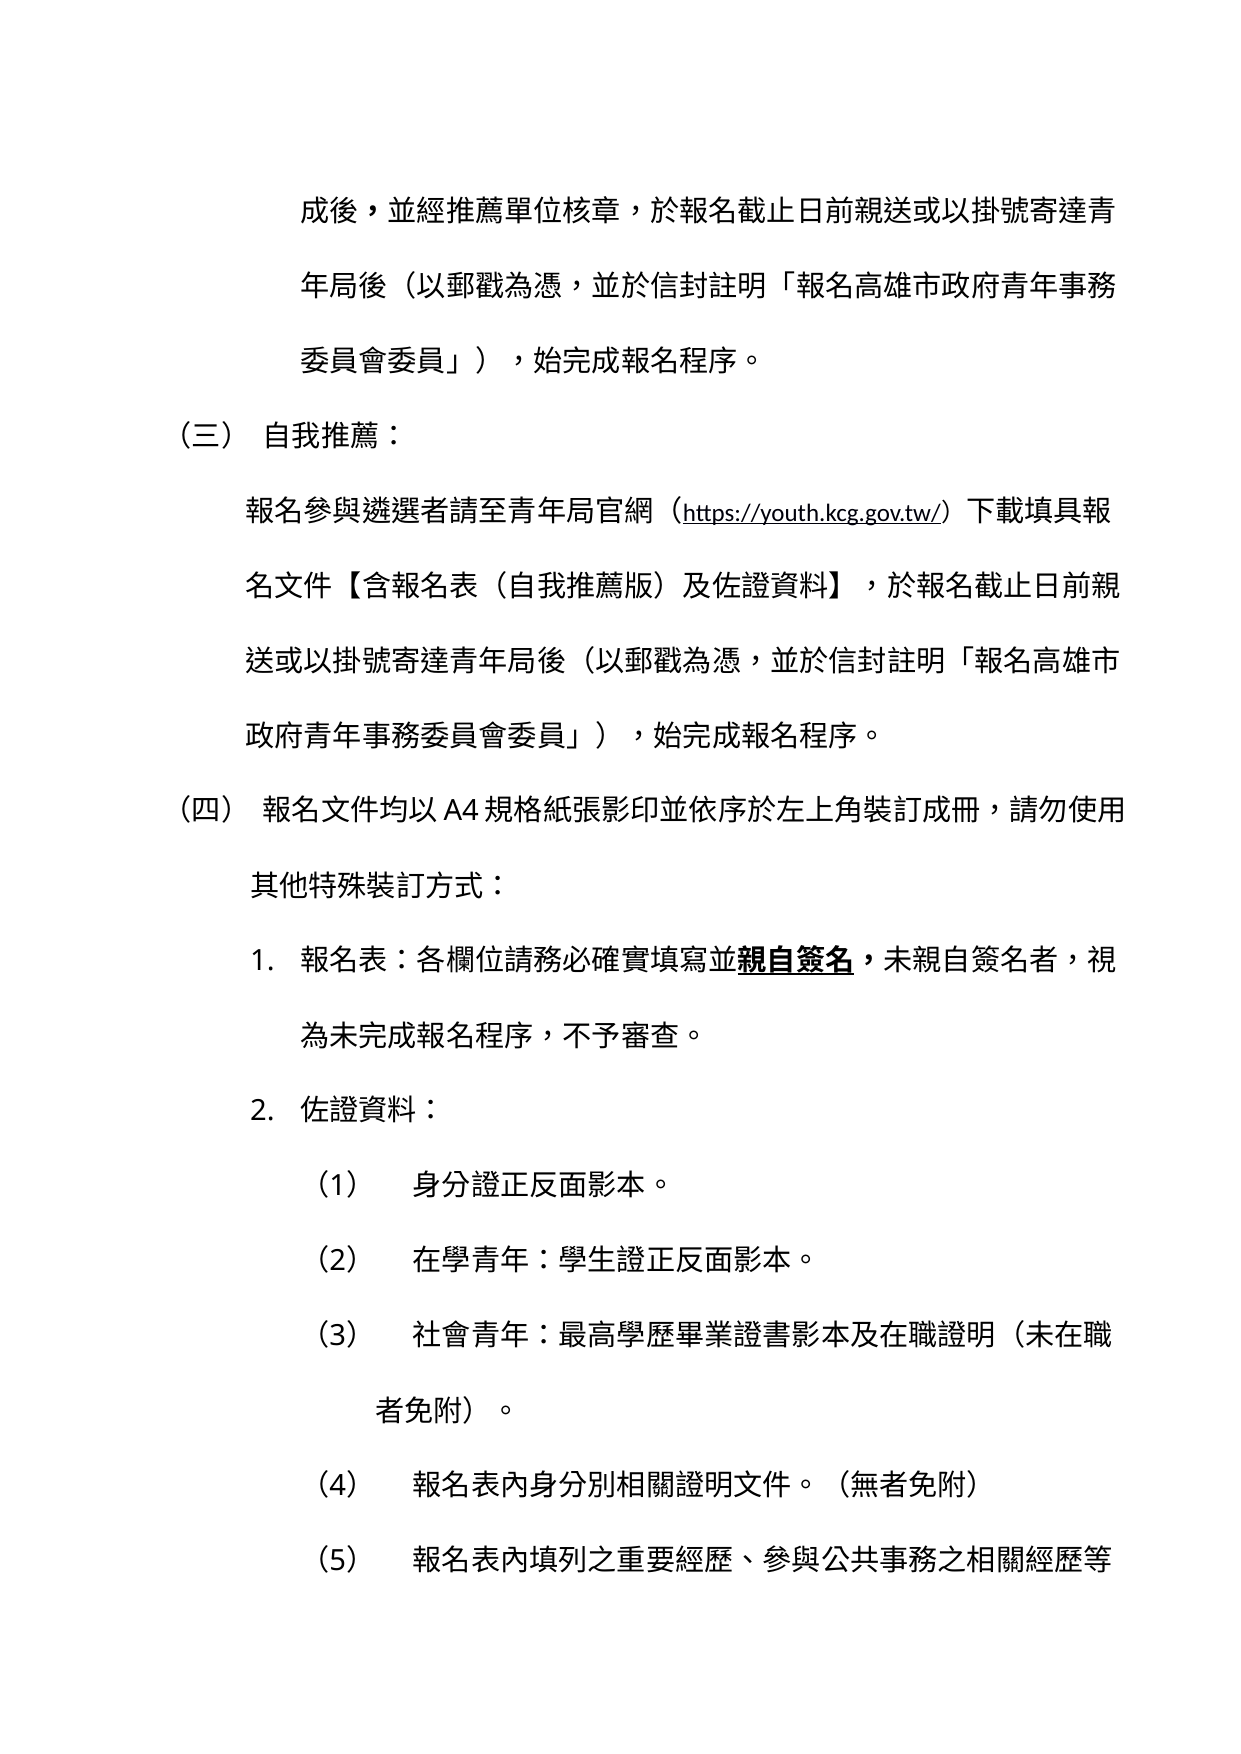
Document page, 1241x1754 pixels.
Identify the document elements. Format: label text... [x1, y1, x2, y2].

list 佐證資料： [250, 1064, 1128, 1139]
text 報名參與遴選者請至青年局官網（https://youth.kcg.gov.tw/）下載填具報名文件【含報名表（自我推薦版）及佐證資料】，於報名截止日前親送或以掛號寄達青年局後（以郵戳為憑，並於信封註明「報名高雄市政府青年事務委員會委員」），始完成報名程序。 [245, 464, 1128, 764]
list 社會青年：最高學歷畢業證書影本及在職證明（未在職者免附）。 [300, 1289, 1128, 1439]
list 自我推薦： [162, 389, 1128, 464]
list 報名表內填列之重要經歷、參與公共事務之相關經歷等 [300, 1514, 1128, 1589]
list 報名文件均以A4規格紙張影印並依序於左上角裝訂成冊，請勿使用其他特殊裝訂方式： [162, 764, 1128, 914]
list 報名表：各欄位請務必確實填寫並親自簽名，未親自簽名者，視為未完成報名程序，不予審查。 [250, 914, 1128, 1064]
list 身分證正反面影本。 [300, 1139, 1128, 1214]
list 報名表內身分別相關證明文件。（無者免附） [300, 1439, 1128, 1514]
list 成後，並經推薦單位核章，於報名截止日前親送或以掛號寄達青年局後（以郵戳為憑，並於信封註明「報名高雄市政府青年事務委員會委員」），始完成報名程序。 [250, 164, 1128, 389]
list 在學青年：學生證正反面影本。 [300, 1214, 1128, 1289]
